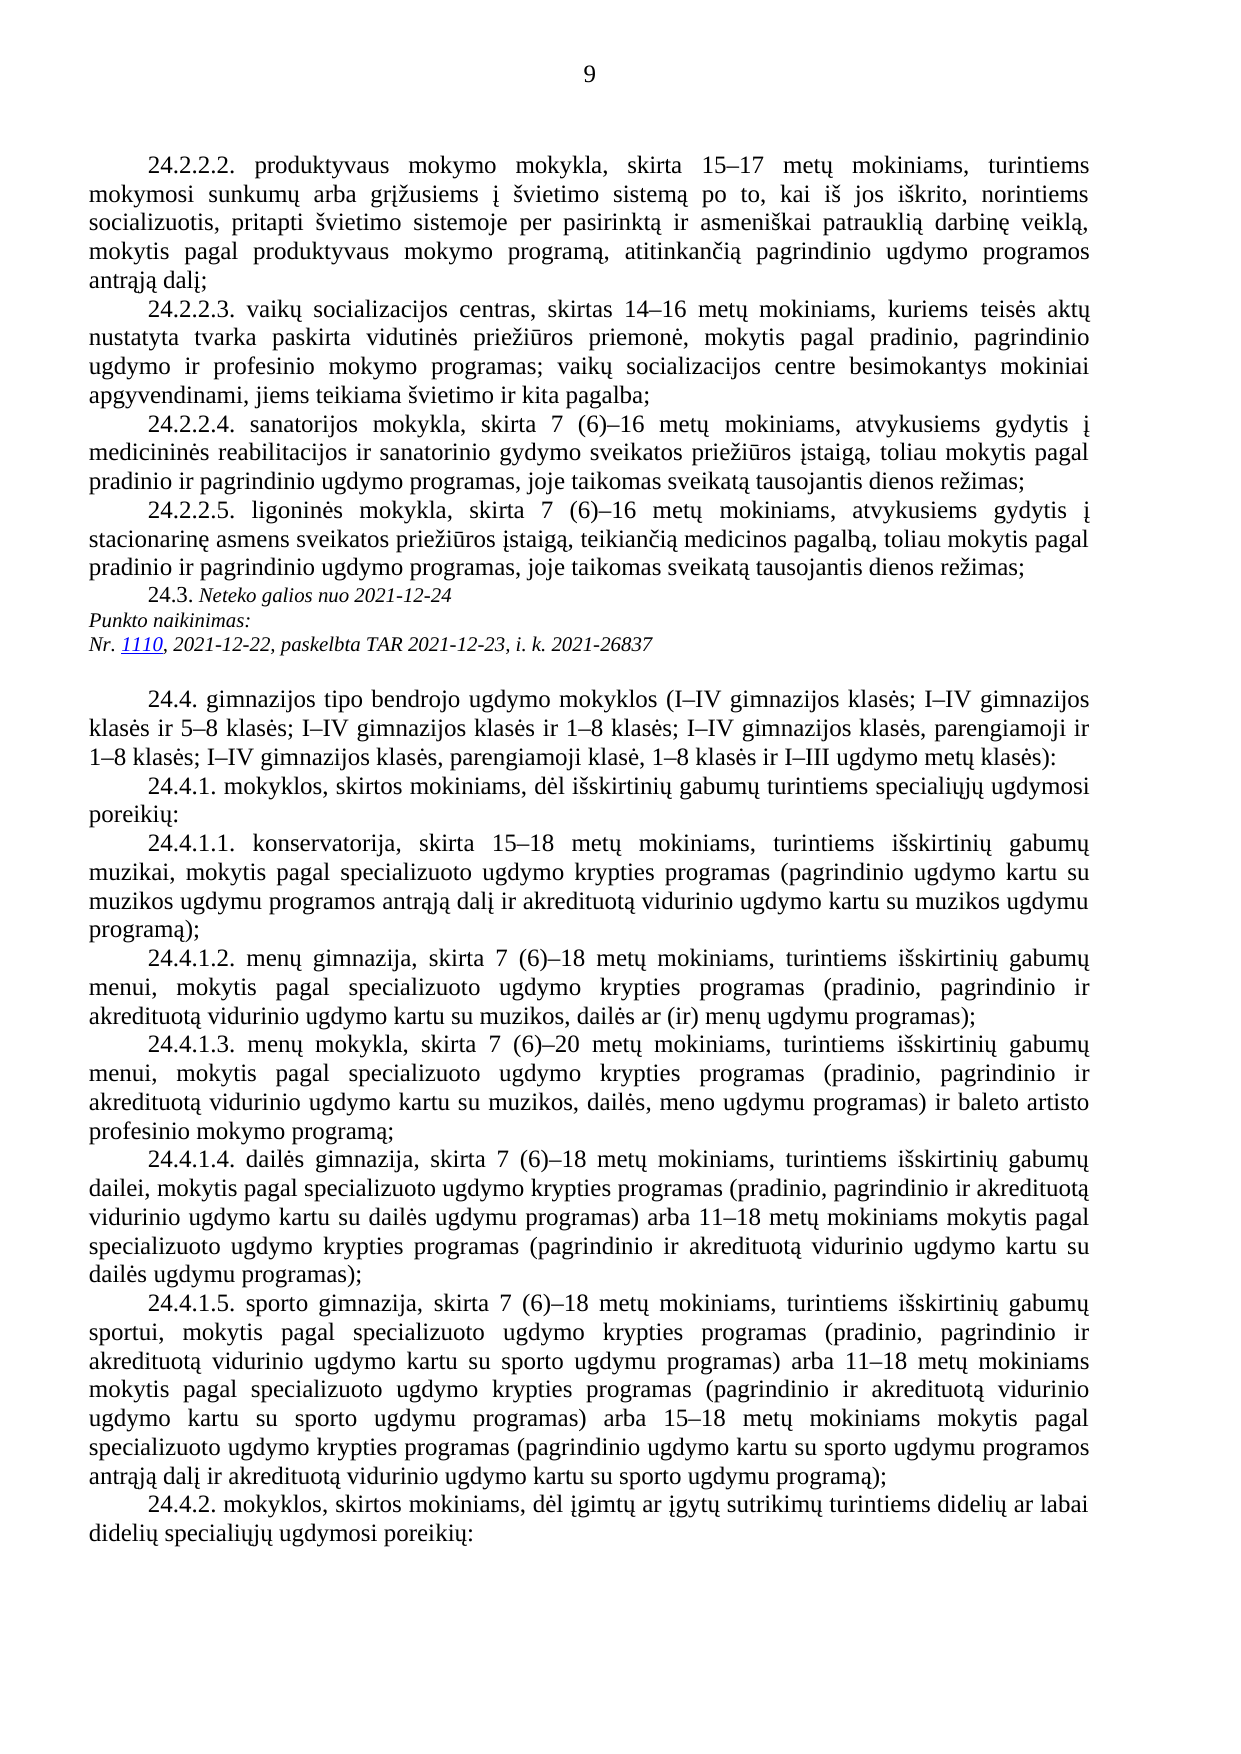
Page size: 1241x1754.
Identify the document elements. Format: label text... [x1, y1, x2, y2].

text 24.2.2.3. vaikų socializacijos centras, skirtas 14–16 metų mokiniams, kuriems teisės aktų nustatyta tvarka paskirta vidutinės priežiūros priemonė, mokytis pagal pradinio, pagrindinio ugdymo ir profesinio mokymo programas; vaikų socializacijos centre besimokantys mokiniai apgyvendinami, jiems teikiama švietimo ir kita pagalba; [89, 294, 1090, 409]
text 24.4.1.4. dailės gimnazija, skirta 7 (6)–18 metų mokiniams, turintiems išskirtinių gabumų dailei, mokytis pagal specializuoto ugdymo krypties programas (pradinio, pagrindinio ir akredituotą vidurinio ugdymo kartu su dailės ugdymu programas) arba 11–18 metų mokiniams mokytis pagal specializuoto ugdymo krypties programas (pagrindinio ir akredituotą vidurinio ugdymo kartu su dailės ugdymu programas); [89, 1144, 1090, 1288]
text 24.2.2.5. ligoninės mokykla, skirta 7 (6)–16 metų mokiniams, atvykusiems gydytis į stacionarinę asmens sveikatos priežiūros įstaigą, teikiančią medicinos pagalbą, toliau mokytis pagal pradinio ir pagrindinio ugdymo programas, joje taikomas sveikatą tausojantis dienos režimas; [89, 495, 1090, 581]
text 24.2.2.2. produktyvaus mokymo mokykla, skirta 15–17 metų mokiniams, turintiems mokymosi sunkumų arba grįžusiems į švietimo sistemą po to, kai iš jos iškrito, norintiems socializuotis, pritapti švietimo sistemoje per pasirinktą ir asmeniškai patrauklią darbinę veiklą, mokytis pagal produktyvaus mokymo programą, atitinkančią pagrindinio ugdymo programos antrąją dalį; [89, 150, 1090, 294]
text 24.2.2.4. sanatorijos mokykla, skirta 7 (6)–16 metų mokiniams, atvykusiems gydytis į medicininės reabilitacijos ir sanatorinio gydymo sveikatos priežiūros įstaigą, toliau mokytis pagal pradinio ir pagrindinio ugdymo programas, joje taikomas sveikatą tausojantis dienos režimas; [89, 409, 1090, 495]
text 24.4.1.1. konservatorija, skirta 15–18 metų mokiniams, turintiems išskirtinių gabumų muzikai, mokytis pagal specializuoto ugdymo krypties programas (pagrindinio ugdymo kartu su muzikos ugdymu programos antrąją dalį ir akredituotą vidurinio ugdymo kartu su muzikos ugdymu programą); [89, 828, 1090, 943]
text 24.4.1.3. menų mokykla, skirta 7 (6)–20 metų mokiniams, turintiems išskirtinių gabumų menui, mokytis pagal specializuoto ugdymo krypties programas (pradinio, pagrindinio ir akredituotą vidurinio ugdymo kartu su muzikos, dailės, meno ugdymu programas) ir baleto artisto profesinio mokymo programą; [89, 1029, 1090, 1144]
text Punkto naikinimas: [89, 608, 1090, 632]
text 24.4.2. mokyklos, skirtos mokiniams, dėl įgimtų ar įgytų sutrikimų turintiems didelių ar labai didelių specialiųjų ugdymosi poreikių: [89, 1489, 1090, 1547]
text 24.3. Neteko galios nuo 2021-12-24 [89, 581, 1090, 608]
text 24.4.1. mokyklos, skirtos mokiniams, dėl išskirtinių gabumų turintiems specialiųjų ugdymosi poreikių: [89, 771, 1090, 828]
text Nr. 1110, 2021-12-22, paskelbta TAR 2021-12-23, i. k. 2021-26837 [89, 632, 1090, 656]
text 24.4.1.5. sporto gimnazija, skirta 7 (6)–18 metų mokiniams, turintiems išskirtinių gabumų sportui, mokytis pagal specializuoto ugdymo krypties programas (pradinio, pagrindinio ir akredituotą vidurinio ugdymo kartu su sporto ugdymu programas) arba 11–18 metų mokiniams mokytis pagal specializuoto ugdymo krypties programas (pagrindinio ir akredituotą vidurinio ugdymo kartu su sporto ugdymu programas) arba 15–18 metų mokiniams mokytis pagal specializuoto ugdymo krypties programas (pagrindinio ugdymo kartu su sporto ugdymu programos antrąją dalį ir akredituotą vidurinio ugdymo kartu su sporto ugdymu programą); [89, 1288, 1090, 1489]
text 24.4. gimnazijos tipo bendrojo ugdymo mokyklos (I–IV gimnazijos klasės; I–IV gimnazijos klasės ir 5–8 klasės; I–IV gimnazijos klasės ir 1–8 klasės; I–IV gimnazijos klasės, parengiamoji ir 1–8 klasės; I–IV gimnazijos klasės, parengiamoji klasė, 1–8 klasės ir I–III ugdymo metų klasės): [89, 684, 1090, 771]
text 24.4.1.2. menų gimnazija, skirta 7 (6)–18 metų mokiniams, turintiems išskirtinių gabumų menui, mokytis pagal specializuoto ugdymo krypties programas (pradinio, pagrindinio ir akredituotą vidurinio ugdymo kartu su muzikos, dailės ar (ir) menų ugdymu programas); [89, 943, 1090, 1029]
